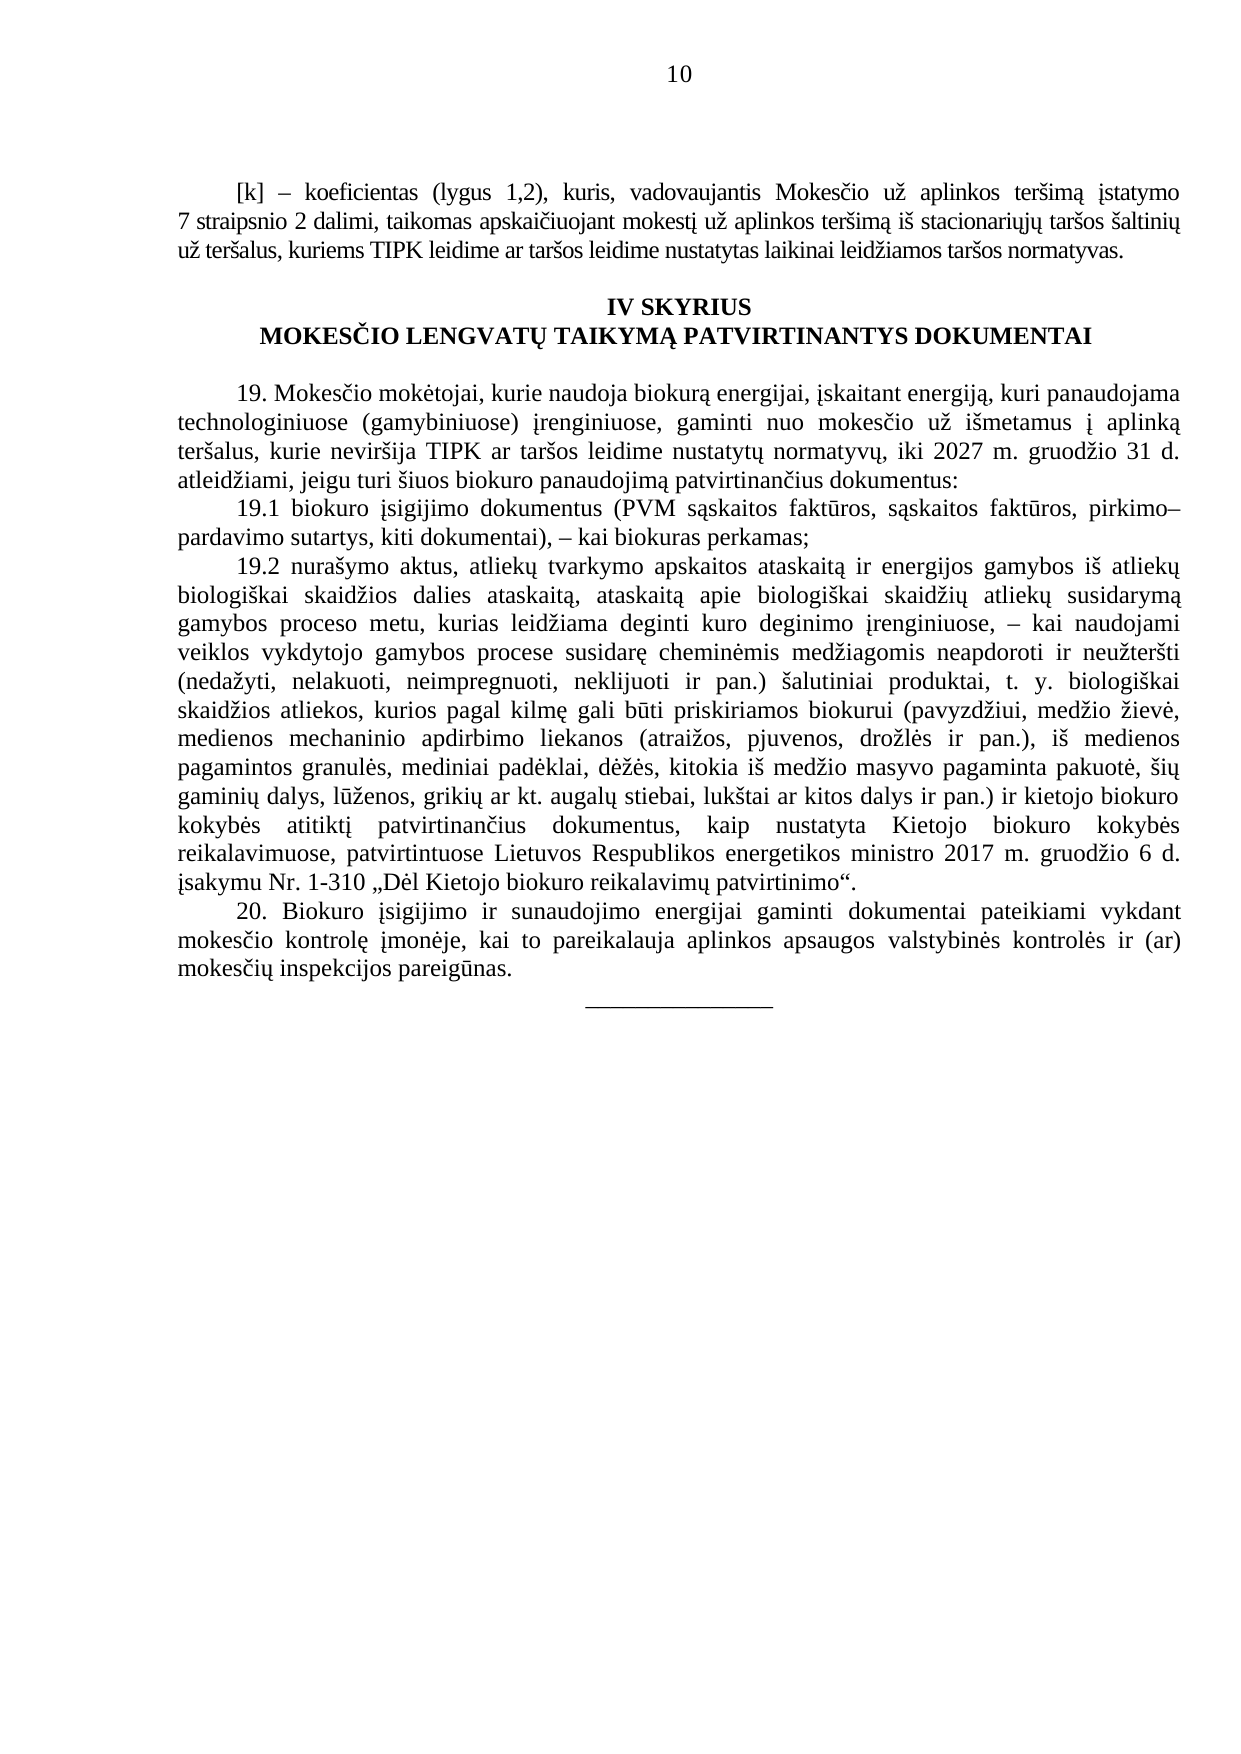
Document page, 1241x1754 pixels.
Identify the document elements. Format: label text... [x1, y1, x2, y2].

text 20. Biokuro įsigijimo ir sunaudojimo energijai gaminti dokumentai pateikiami vykdant mokesčio kontrolę įmonėje, kai to pareikalauja aplinkos apsaugos valstybinės kontrolės ir (ar) mokesčių inspekcijos pareigūnas. [177, 896, 1181, 982]
text _______________ [177, 982, 1181, 1011]
text [k] – koeficientas (lygus 1,2), kuris, vadovaujantis Mokesčio už aplinkos teršimą įstatymo 7 straipsnio 2 dalimi, taikomas apskaičiuojant mokestį už aplinkos teršimą iš stacionariųjų taršos šaltinių už teršalus, kuriems TIPK leidime ar taršos leidime nustatytas laikinai leidžiamos taršos normatyvas. [177, 177, 1181, 263]
text 19.1 biokuro įsigijimo dokumentus (PVM sąskaitos faktūros, sąskaitos faktūros, pirkimo–pardavimo sutartys, kiti dokumentai), – kai biokuras perkamas; [177, 493, 1181, 551]
text mokesčio lengvatų taikymą patvirtinantys dokumentai [177, 321, 1181, 350]
text IV skyrius [177, 292, 1181, 321]
text 19.2 nurašymo aktus, atliekų tvarkymo apskaitos ataskaitą ir energijos gamybos iš atliekų biologiškai skaidžios dalies ataskaitą, ataskaitą apie biologiškai skaidžių atliekų susidarymą gamybos proceso metu, kurias leidžiama deginti kuro deginimo įrenginiuose, – kai naudojami veiklos vykdytojo gamybos procese susidarę cheminėmis medžiagomis neapdoroti ir neužteršti (nedažyti, nelakuoti, neimpregnuoti, neklijuoti ir pan.) šalutiniai produktai, t. y. biologiškai skaidžios atliekos, kurios pagal kilmę gali būti priskiriamos biokurui (pavyzdžiui, medžio žievė, medienos mechaninio apdirbimo liekanos (atraižos, pjuvenos, drožlės ir pan.), iš medienos pagamintos granulės, mediniai padėklai, dėžės, kitokia iš medžio masyvo pagaminta pakuotė, šių gaminių dalys, lūženos, grikių ar kt. augalų stiebai, lukštai ar kitos dalys ir pan.) ir kietojo biokuro kokybės atitiktį patvirtinančius dokumentus, kaip nustatyta Kietojo biokuro kokybės reikalavimuose, patvirtintuose Lietuvos Respublikos energetikos ministro 2017 m. gruodžio 6 d. įsakymu Nr. 1-310 „Dėl Kietojo biokuro reikalavimų patvirtinimo“. [177, 551, 1181, 896]
text 19. Mokesčio mokėtojai, kurie naudoja biokurą energijai, įskaitant energiją, kuri panaudojama technologiniuose (gamybiniuose) įrenginiuose, gaminti nuo mokesčio už išmetamus į aplinką teršalus, kurie neviršija TIPK ar taršos leidime nustatytų normatyvų, iki 2027 m. gruodžio 31 d. atleidžiami, jeigu turi šiuos biokuro panaudojimą patvirtinančius dokumentus: [177, 378, 1181, 493]
